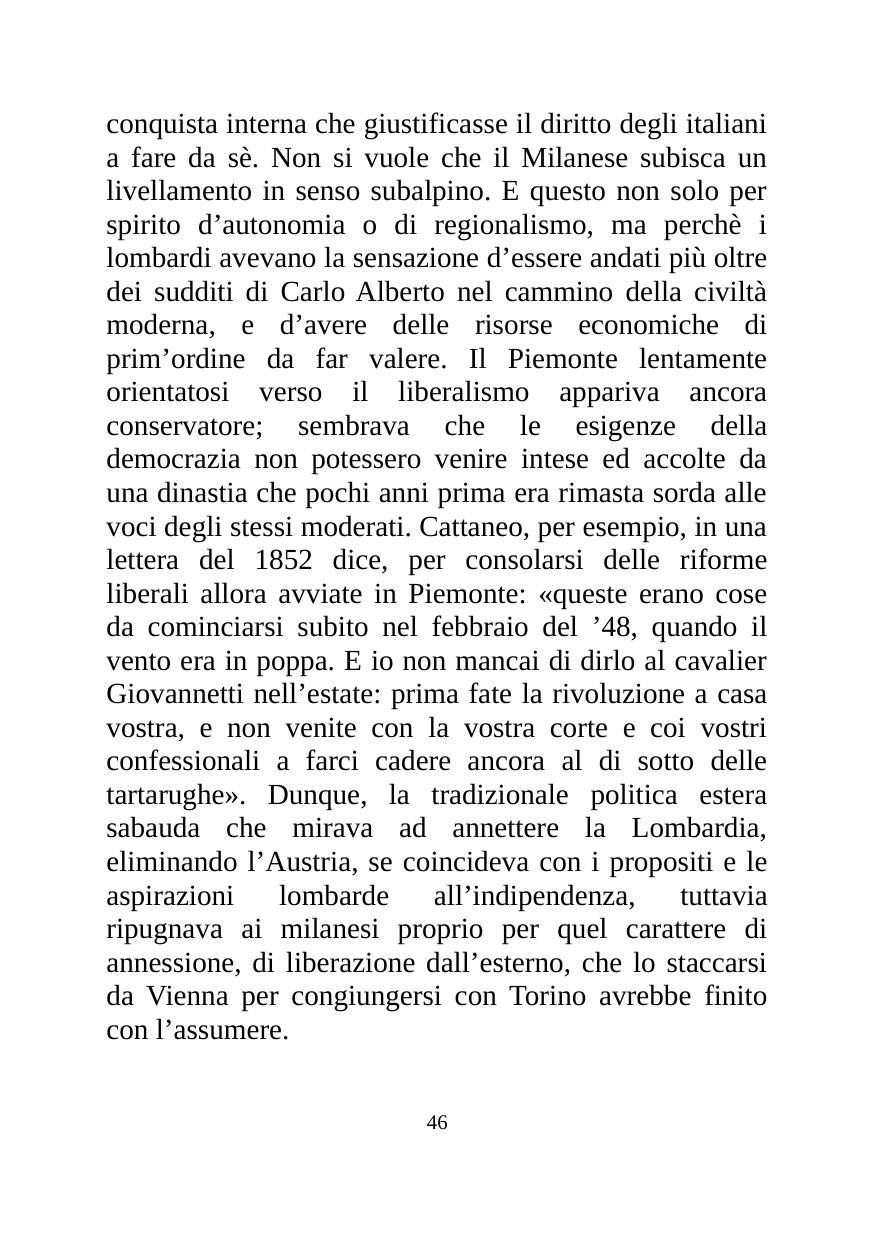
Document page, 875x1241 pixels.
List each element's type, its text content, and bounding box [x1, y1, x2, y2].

text conquista interna che giustificasse il diritto degli italiani a fare da sè. Non si vuole che il Milanese subisca un livellamento in senso subalpino. E questo non solo per spirito d’autonomia o di regionalismo, ma perchè i lombardi avevano la sensazione d’essere andati più oltre dei sudditi di Carlo Alberto nel cammino della civiltà moderna, e d’avere delle risorse economiche di prim’ordine da far valere. Il Piemonte lentamente orientatosi verso il liberalismo appariva ancora conservatore; sembrava che le esigenze della democrazia non potessero venire intese ed accolte da una dinastia che pochi anni prima era rimasta sorda alle voci degli stessi moderati. Cattaneo, per esempio, in una lettera del 1852 dice, per consolarsi delle riforme liberali allora avviate in Piemonte: «queste erano cose da cominciarsi subito nel febbraio del ’48, quando il vento era in poppa. E io non mancai di dirlo al cavalier Giovannetti nell’estate: prima fate la rivoluzione a casa vostra, e non venite con la vostra corte e coi vostri confessionali a farci cadere ancora al di sotto delle tartarughe». Dunque, la tradizionale politica estera sabauda che mirava ad annettere la Lombardia, eliminando l’Austria, se coincideva con i propositi e le aspirazioni lombarde all’indipendenza, tuttavia ripugnava ai milanesi proprio per quel carattere di annessione, di liberazione dall’esterno, che lo staccarsi da Vienna per congiungersi con Torino avrebbe finito con l’assumere. [106, 106, 768, 1045]
